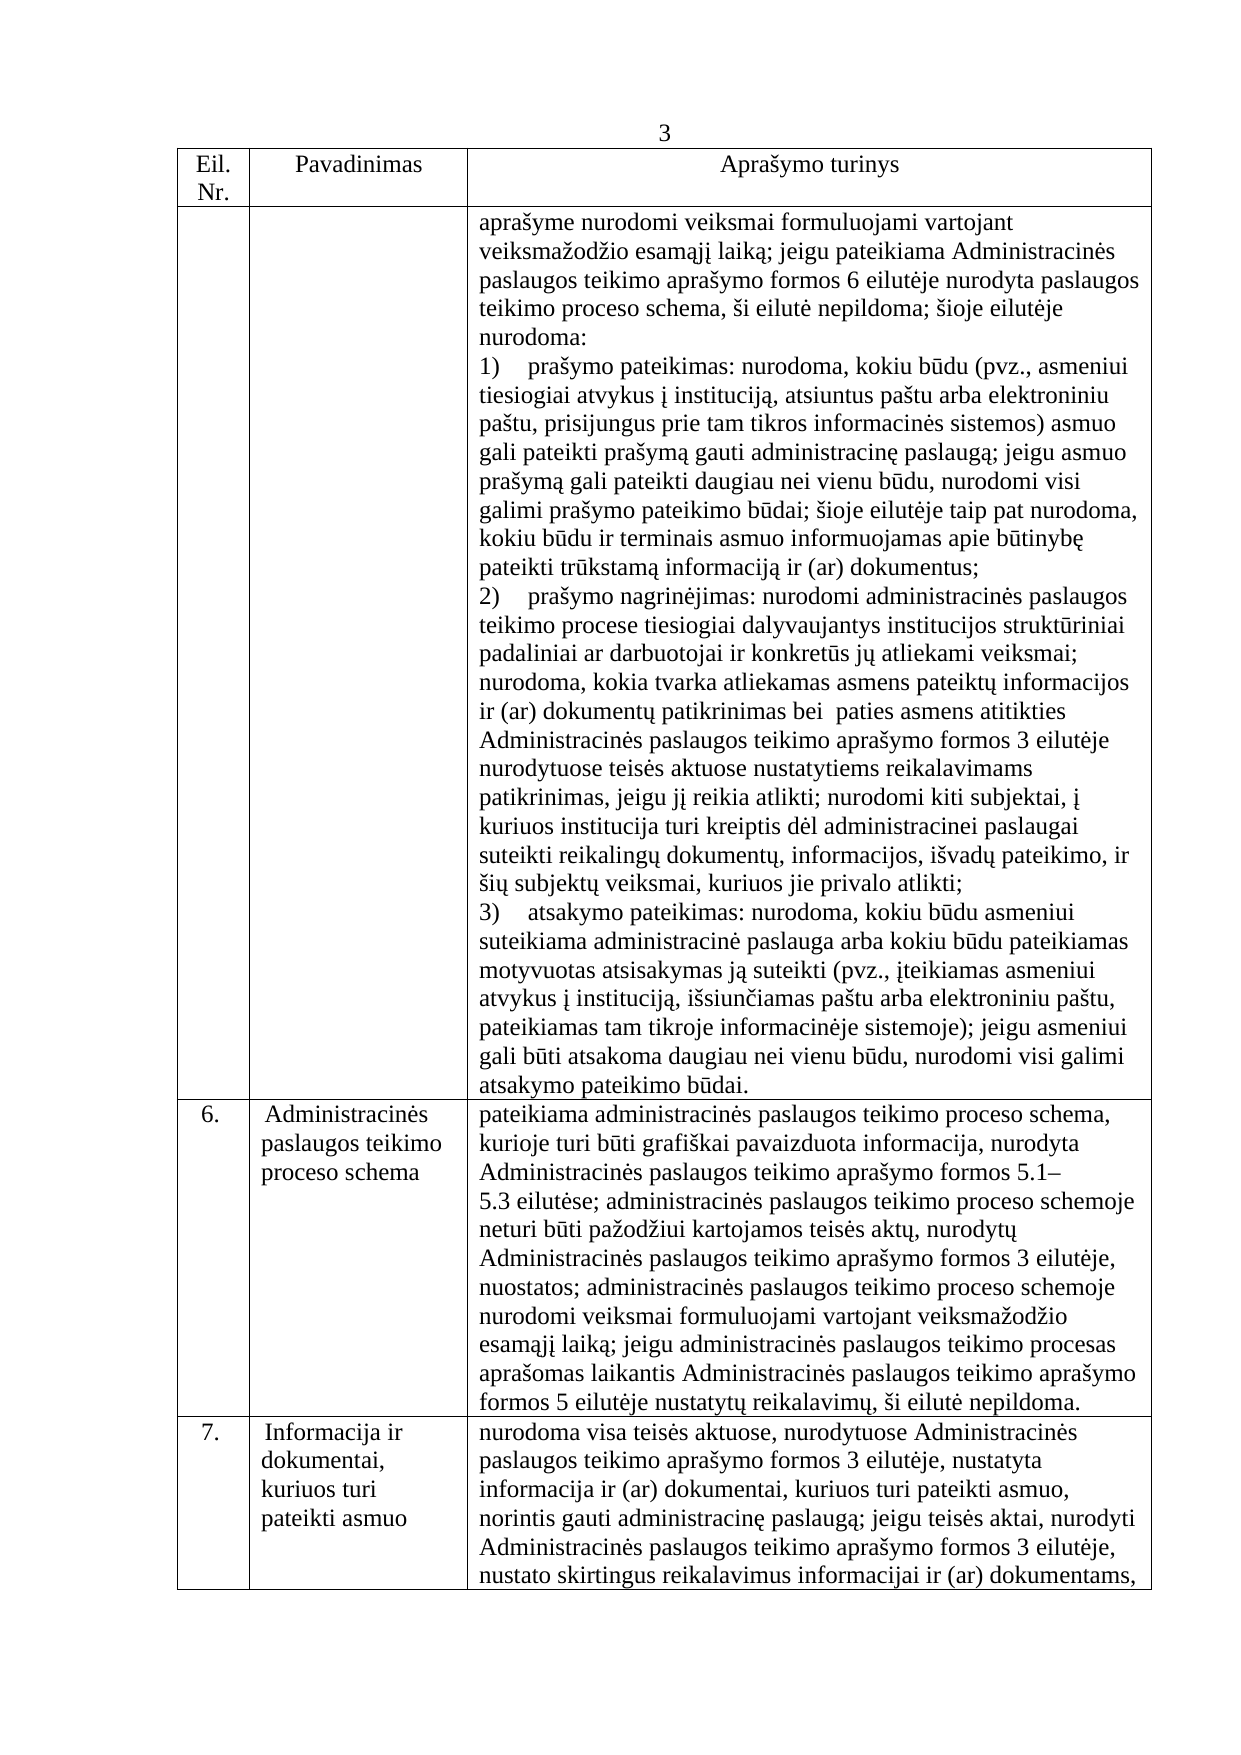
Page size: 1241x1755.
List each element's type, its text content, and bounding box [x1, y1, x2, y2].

table_cell pateikiama administracinės paslaugos teikimo proceso schema, kurioje turi būti grafiškai pavaizduota informacija, nurodyta Administracinės paslaugos teikimo aprašymo formos 5.1–5.3 eilutėse; administracinės paslaugos teikimo proceso schemoje neturi būti pažodžiui kartojamos teisės aktų, nurodytų Administracinės paslaugos teikimo aprašymo formos 3 eilutėje, nuostatos; administracinės paslaugos teikimo proceso schemoje nurodomi veiksmai formuluojami vartojant veiksmažodžio esamąjį laiką; jeigu administracinės paslaugos teikimo procesas aprašomas laikantis Administracinės paslaugos teikimo aprašymo formos 5 eilutėje nustatytų reikalavimų, ši eilutė nepildoma. [468, 1100, 1151, 1416]
table_cell nurodoma visa teisės aktuose, nurodytuose Administracinės paslaugos teikimo aprašymo formos 3 eilutėje, nustatyta informacija ir (ar) dokumentai, kuriuos turi pateikti asmuo, norintis gauti administracinę paslaugą; jeigu teisės aktai, nurodyti Administracinės paslaugos teikimo aprašymo formos 3 eilutėje, nustato skirtingus reikalavimus informacijai ir (ar) dokumentams, [468, 1417, 1151, 1589]
table_cell aprašyme nurodomi veiksmai formuluojami vartojant veiksmažodžio esamąjį laiką; jeigu pateikiama Administracinės paslaugos teikimo aprašymo formos 6 eilutėje nurodyta paslaugos teikimo proceso schema, ši eilutė nepildoma; šioje eilutėje nurodoma: 1) prašymo pateikimas: nurodoma, kokiu būdu (pvz., asmeniui tiesiogiai atvykus į instituciją, atsiuntus paštu arba elektroniniu paštu, prisijungus prie tam tikros informacinės sistemos) asmuo gali pateikti prašymą gauti administracinę paslaugą; jeigu asmuo prašymą gali pateikti daugiau nei vienu būdu, nurodomi visi galimi prašymo pateikimo būdai; šioje eilutėje taip pat nurodoma, kokiu būdu ir terminais asmuo informuojamas apie būtinybę pateikti trūkstamą informaciją ir (ar) dokumentus; 2) prašymo nagrinėjimas: nurodomi administracinės paslaugos teikimo procese tiesiogiai dalyvaujantys institucijos struktūriniai padaliniai ar darbuotojai ir konkretūs jų atliekami veiksmai; nurodoma, kokia tvarka atliekamas asmens pateiktų informacijos ir (ar) dokumentų patikrinimas bei paties asmens atitikties Administracinės paslaugos teikimo aprašymo formos 3 eilutėje nurodytuose teisės aktuose nustatytiems reikalavimams patikrinimas, jeigu jį reikia atlikti; nurodomi kiti subjektai, į kuriuos institucija turi kreiptis dėl administracinei paslaugai suteikti reikalingų dokumentų, informacijos, išvadų pateikimo, ir šių subjektų veiksmai, kuriuos jie privalo atlikti; 3) atsakymo pateikimas: nurodoma, kokiu būdu asmeniui suteikiama administracinė paslauga arba kokiu būdu pateikiamas motyvuotas atsisakymas ją suteikti (pvz., įteikiamas asmeniui atvykus į instituciją, išsiunčiamas paštu arba elektroniniu paštu, pateikiamas tam tikroje informacinėje sistemoje); jeigu asmeniui gali būti atsakoma daugiau nei vienu būdu, nurodomi visi galimi atsakymo pateikimo būdai. [468, 207, 1151, 1098]
table_cell Informacija ir dokumentai, kuriuos turi pateikti asmuo [250, 1417, 467, 1589]
table_cell 7. [178, 1417, 249, 1589]
table_cell [178, 207, 249, 1098]
table_cell [250, 207, 467, 1098]
table_header Eil. Nr. [178, 149, 249, 206]
table_cell 6. [178, 1100, 249, 1416]
table_header Aprašymo turinys [468, 149, 1151, 206]
table_cell Administracinės paslaugos teikimo proceso schema [250, 1100, 467, 1416]
table_header Pavadinimas [250, 149, 467, 206]
